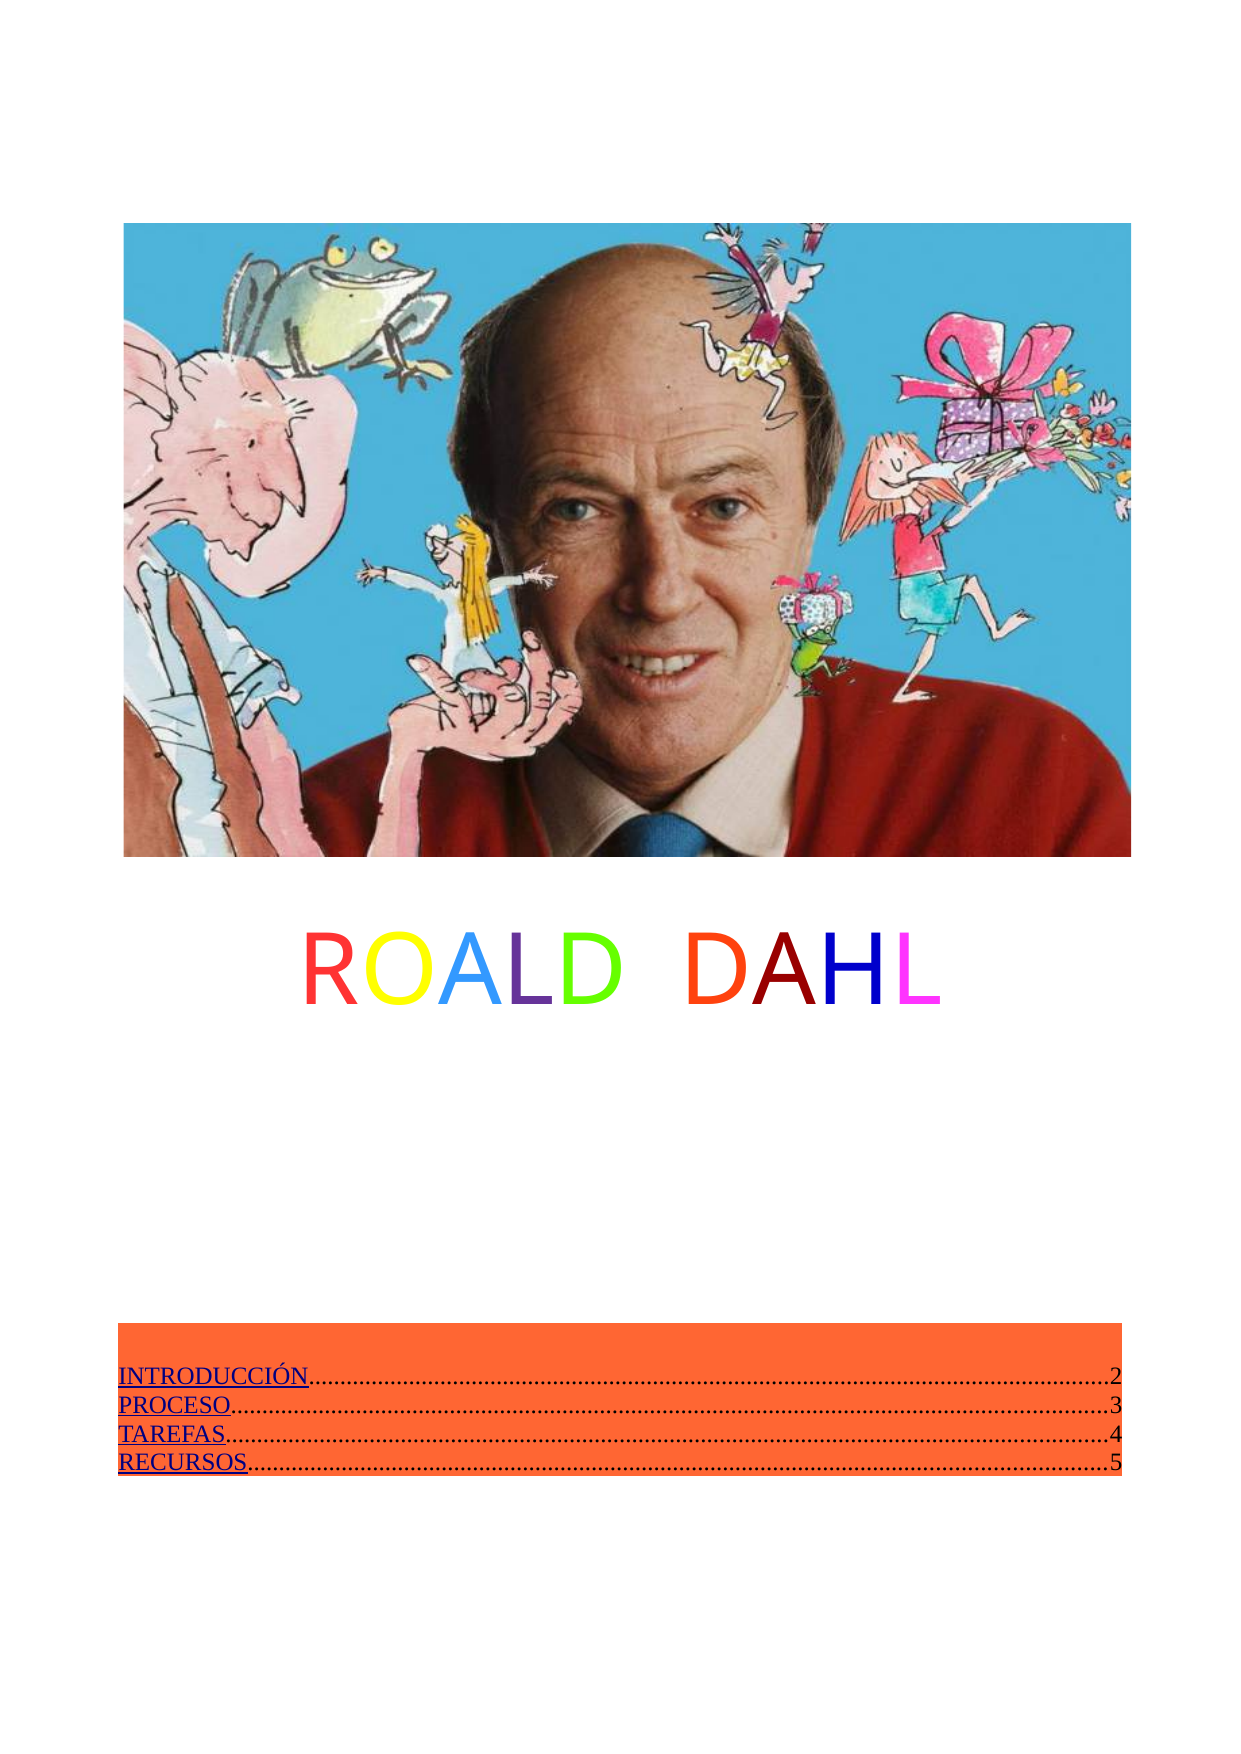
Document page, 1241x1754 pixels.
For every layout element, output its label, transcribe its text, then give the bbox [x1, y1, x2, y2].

picture [123, 223, 1132, 857]
text ROALD DAHL [118, 898, 1122, 1034]
text TAREFAS 4 [118, 1419, 1122, 1447]
text INTRODUCCIÓN 2 [118, 1361, 1122, 1390]
text PROCESO 3 [118, 1390, 1122, 1419]
text RECURSOS 5 [118, 1447, 1122, 1476]
